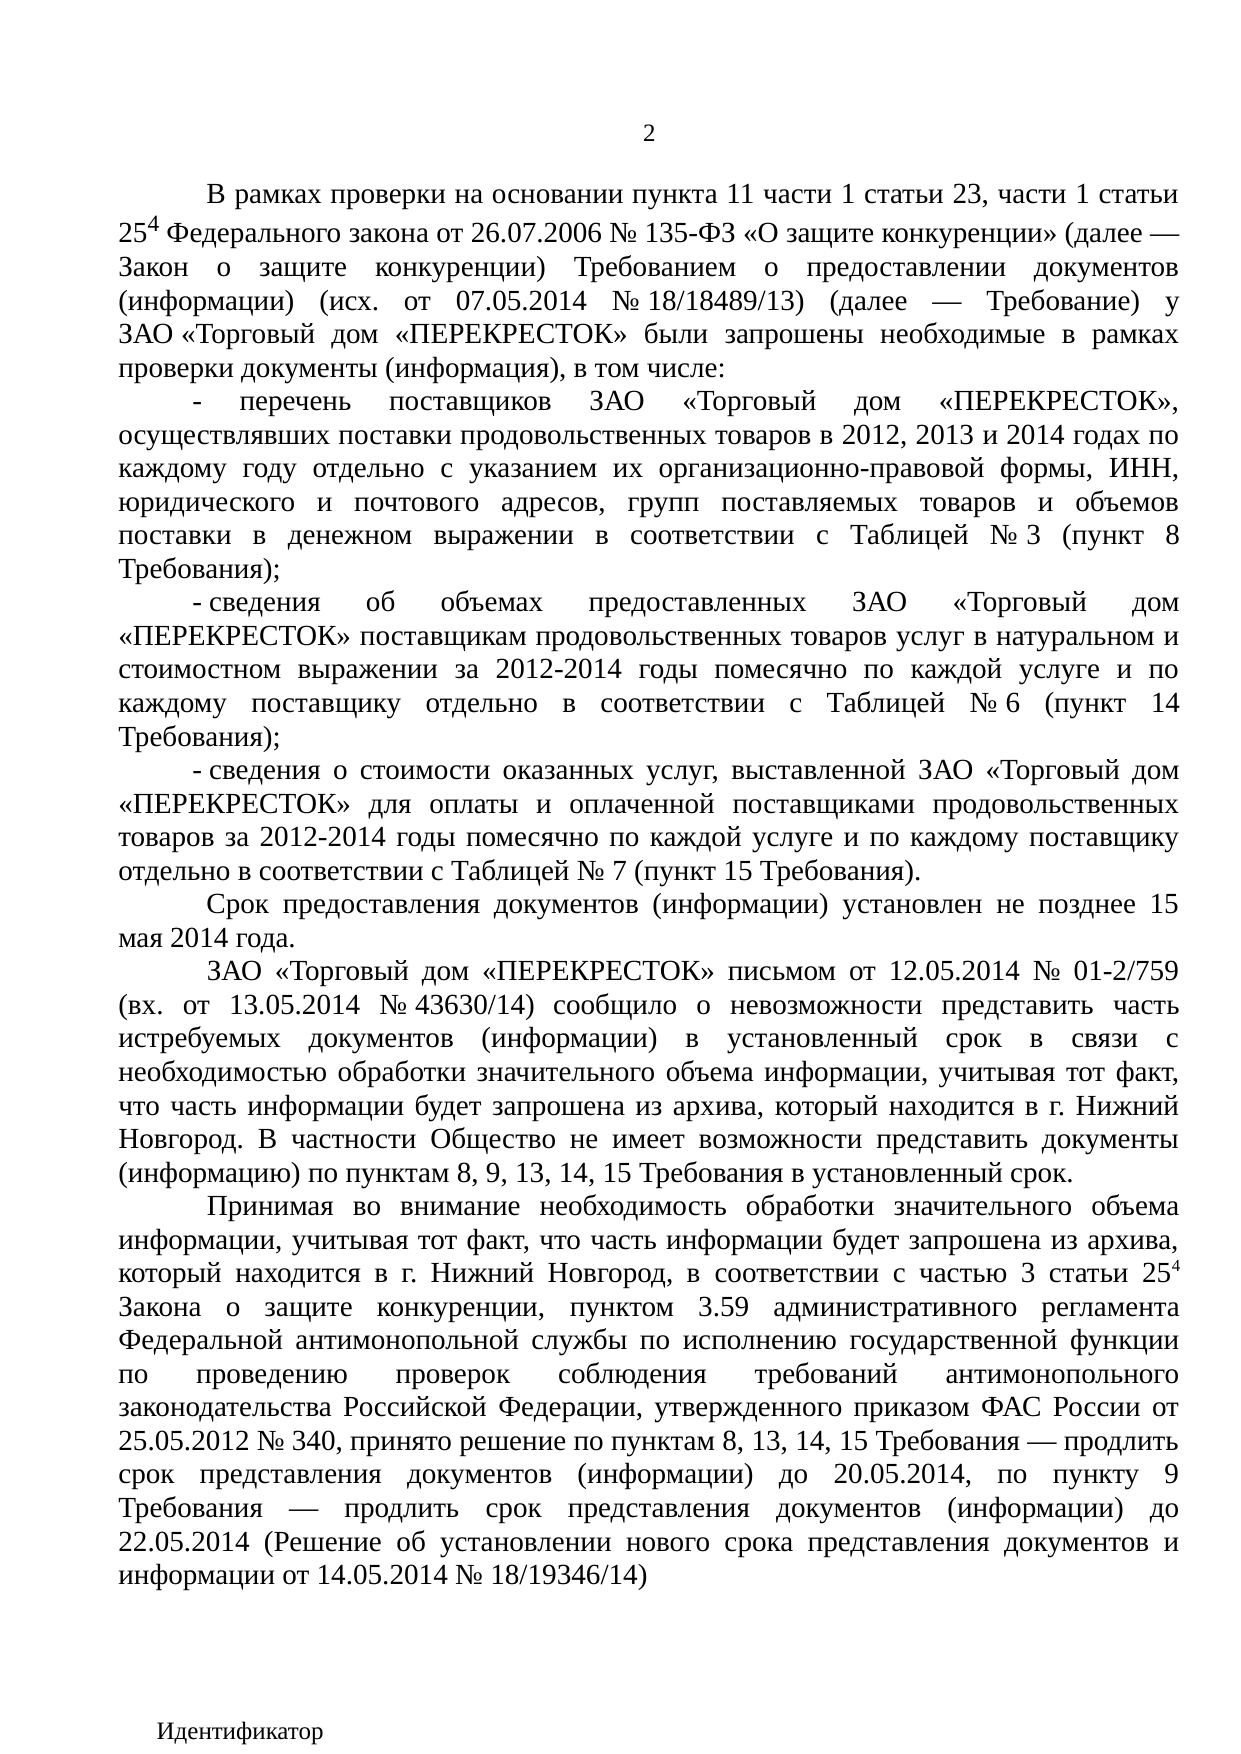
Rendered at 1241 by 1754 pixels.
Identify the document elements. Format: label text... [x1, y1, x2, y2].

text Принимая во внимание необходимость обработки значительного объема информации, учитывая тот факт, что часть информации будет запрошена из архива, который находится в г. Нижний Новгород, в соответствии с частью 3 статьи 254 Закона о защите конкуренции, пунктом 3.59 административного регламента Федеральной антимонопольной службы по исполнению государственной функции по проведению проверок соблюдения требований антимонопольного законодательства Российской Федерации, утвержденного приказом ФАС России от 25.05.2012 № 340, принято решение по пунктам 8, 13, 14, 15 Требования — продлить срок представления документов (информации) до 20.05.2014, по пункту 9 Требования — продлить срок представления документов (информации) до 22.05.2014 (Решение об установлении нового срока представления документов и информации от 14.05.2014 № 18/19346/14) [118, 1188, 1180, 1591]
text В рамках проверки на основании пункта 11 части 1 статьи 23, части 1 статьи 254 Федерального закона от 26.07.2006 № 135-ФЗ «О защите конкуренции» (далее — Закон о защите конкуренции) Требованием о предоставлении документов (информации) (исх. от 07.05.2014 № 18/18489/13) (далее — Требование) у ЗАО «Торговый дом «ПЕРЕКРЕСТОК» были запрошены необходимые в рамках проверки документы (информация), в том числе: [118, 176, 1180, 383]
text - сведения о стоимости оказанных услуг, выставленной ЗАО «Торговый дом «ПЕРЕКРЕСТОК» для оплаты и оплаченной поставщиками продовольственных товаров за 2012-2014 годы помесячно по каждой услуге и по каждому поставщику отдельно в соответствии с Таблицей № 7 (пункт 15 Требования). [118, 752, 1180, 886]
text Срок предоставления документов (информации) установлен не позднее 15 мая 2014 года. [118, 886, 1180, 953]
text ЗАО «Торговый дом «ПЕРЕКРЕСТОК» письмом от 12.05.2014 № 01-2/759 (вх. от 13.05.2014 № 43630/14) сообщило о невозможности представить часть истребуемых документов (информации) в установленный срок в связи с необходимостью обработки значительного объема информации, учитывая тот факт, что часть информации будет запрошена из архива, который находится в г. Нижний Новгород. В частности Общество не имеет возможности представить документы (информацию) по пунктам 8, 9, 13, 14, 15 Требования в установленный срок. [118, 953, 1180, 1188]
text - перечень поставщиков ЗАО «Торговый дом «ПЕРЕКРЕСТОК», осуществлявших поставки продовольственных товаров в 2012, 2013 и 2014 годах по каждому году отдельно с указанием их организационно-правовой формы, ИНН, юридического и почтового адресов, групп поставляемых товаров и объемов поставки в денежном выражении в соответствии с Таблицей № 3 (пункт 8 Требования); [118, 383, 1180, 584]
text - сведения об объемах предоставленных ЗАО «Торговый дом «ПЕРЕКРЕСТОК» поставщикам продовольственных товаров услуг в натуральном и стоимостном выражении за 2012-2014 годы помесячно по каждой услуге и по каждому поставщику отдельно в соответствии с Таблицей № 6 (пункт 14 Требования); [118, 584, 1180, 752]
